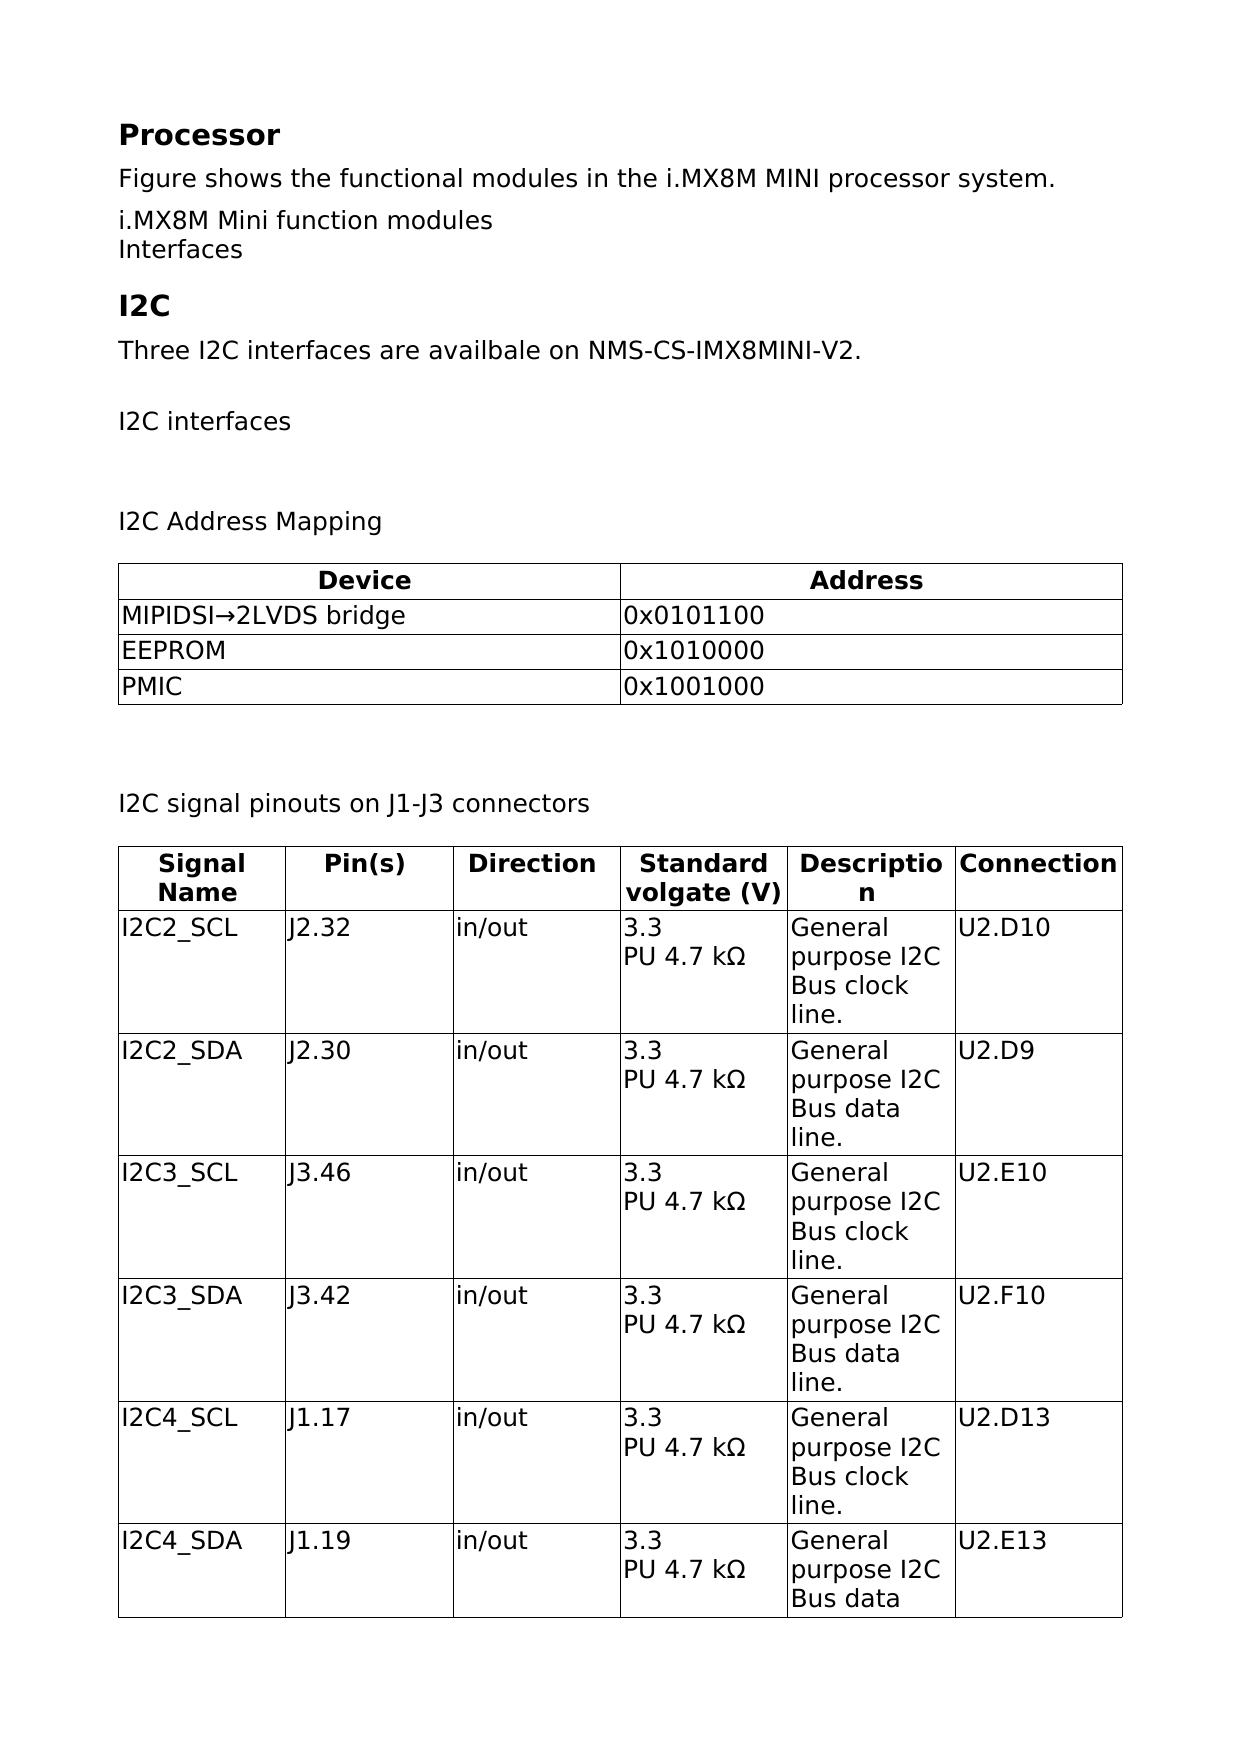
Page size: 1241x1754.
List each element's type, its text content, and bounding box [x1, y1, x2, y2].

subtitle Processor [118, 118, 1122, 152]
table_cell J1.17 [286, 1402, 453, 1523]
table_cell 3.3 PU 4.7 kΩ [621, 911, 787, 1033]
table_cell 3.3 PU 4.7 kΩ [621, 1156, 787, 1278]
table_cell General purpose I2C Bus clock line. [788, 911, 955, 1033]
table_header Description [788, 847, 955, 910]
table_cell U2.E10 [956, 1156, 1122, 1278]
subtitle I2C [118, 289, 1122, 323]
table_cell 0x1001000 [621, 670, 1122, 704]
table_cell U2.D10 [956, 911, 1122, 1033]
table_cell in/out [454, 911, 620, 1033]
text Figure shows the functional modules in the i.MX8M MINI processor system. [118, 164, 1122, 194]
table_cell in/out [454, 1279, 620, 1401]
table_cell MIPIDSI→2LVDS bridge [119, 600, 620, 633]
table_cell U2.D9 [956, 1034, 1122, 1155]
table_cell I2C3_SCL [119, 1156, 285, 1278]
table_cell I2C3_SDA [119, 1279, 285, 1401]
table_cell in/out [454, 1402, 620, 1523]
table_cell J3.42 [286, 1279, 453, 1401]
table_cell I2C2_SCL [119, 911, 285, 1033]
table_cell General purpose I2C Bus clock line. [788, 1156, 955, 1278]
table_cell J2.30 [286, 1034, 453, 1155]
table_header Connection [956, 847, 1122, 910]
table_cell General purpose I2C Bus clock line. [788, 1402, 955, 1523]
table_cell in/out [454, 1034, 620, 1155]
table_cell 0x0101100 [621, 600, 1122, 633]
table_cell J2.32 [286, 911, 453, 1033]
table_cell 3.3 PU 4.7 kΩ [621, 1402, 787, 1523]
table_cell General purpose I2C Bus data line. [788, 1034, 955, 1155]
table_cell PMIC [119, 670, 620, 704]
table_cell 3.3 PU 4.7 kΩ [621, 1034, 787, 1155]
table_cell in/out [454, 1156, 620, 1278]
table_cell in/out [454, 1524, 620, 1617]
text I2C Address Mapping [118, 507, 1122, 536]
text I2C signal pinouts on J1-J3 connectors [118, 789, 1122, 819]
text Three I2C interfaces are availbale on NMS-CS-IMX8MINI-V2. [118, 336, 1122, 394]
table_cell 3.3 PU 4.7 kΩ [621, 1279, 787, 1401]
table_cell U2.F10 [956, 1279, 1122, 1401]
table_cell I2C4_SDA [119, 1524, 285, 1617]
table_header Device [119, 564, 620, 598]
table_cell 0x1010000 [621, 635, 1122, 669]
table_cell General purpose I2C Bus data line. [788, 1279, 955, 1401]
table_cell J1.19 [286, 1524, 453, 1617]
table_cell U2.D13 [956, 1402, 1122, 1523]
table_header Direction [454, 847, 620, 910]
table_header Address [621, 564, 1122, 598]
table_cell U2.E13 [956, 1524, 1122, 1617]
table_cell 3.3 PU 4.7 kΩ [621, 1524, 787, 1617]
text I2C interfaces [118, 407, 1122, 436]
table_cell I2C2_SDA [119, 1034, 285, 1155]
table_cell J3.46 [286, 1156, 453, 1278]
table_cell I2C4_SCL [119, 1402, 285, 1523]
table_header Pin(s) [286, 847, 453, 910]
table_cell General purpose I2C Bus data [788, 1524, 955, 1617]
text i.MX8M Mini function modules [118, 206, 1122, 235]
table_header Standard volgate (V) [621, 847, 787, 910]
subtitle Interfaces [118, 235, 1122, 264]
table_header Signal Name [119, 847, 285, 910]
table_cell EEPROM [119, 635, 620, 669]
